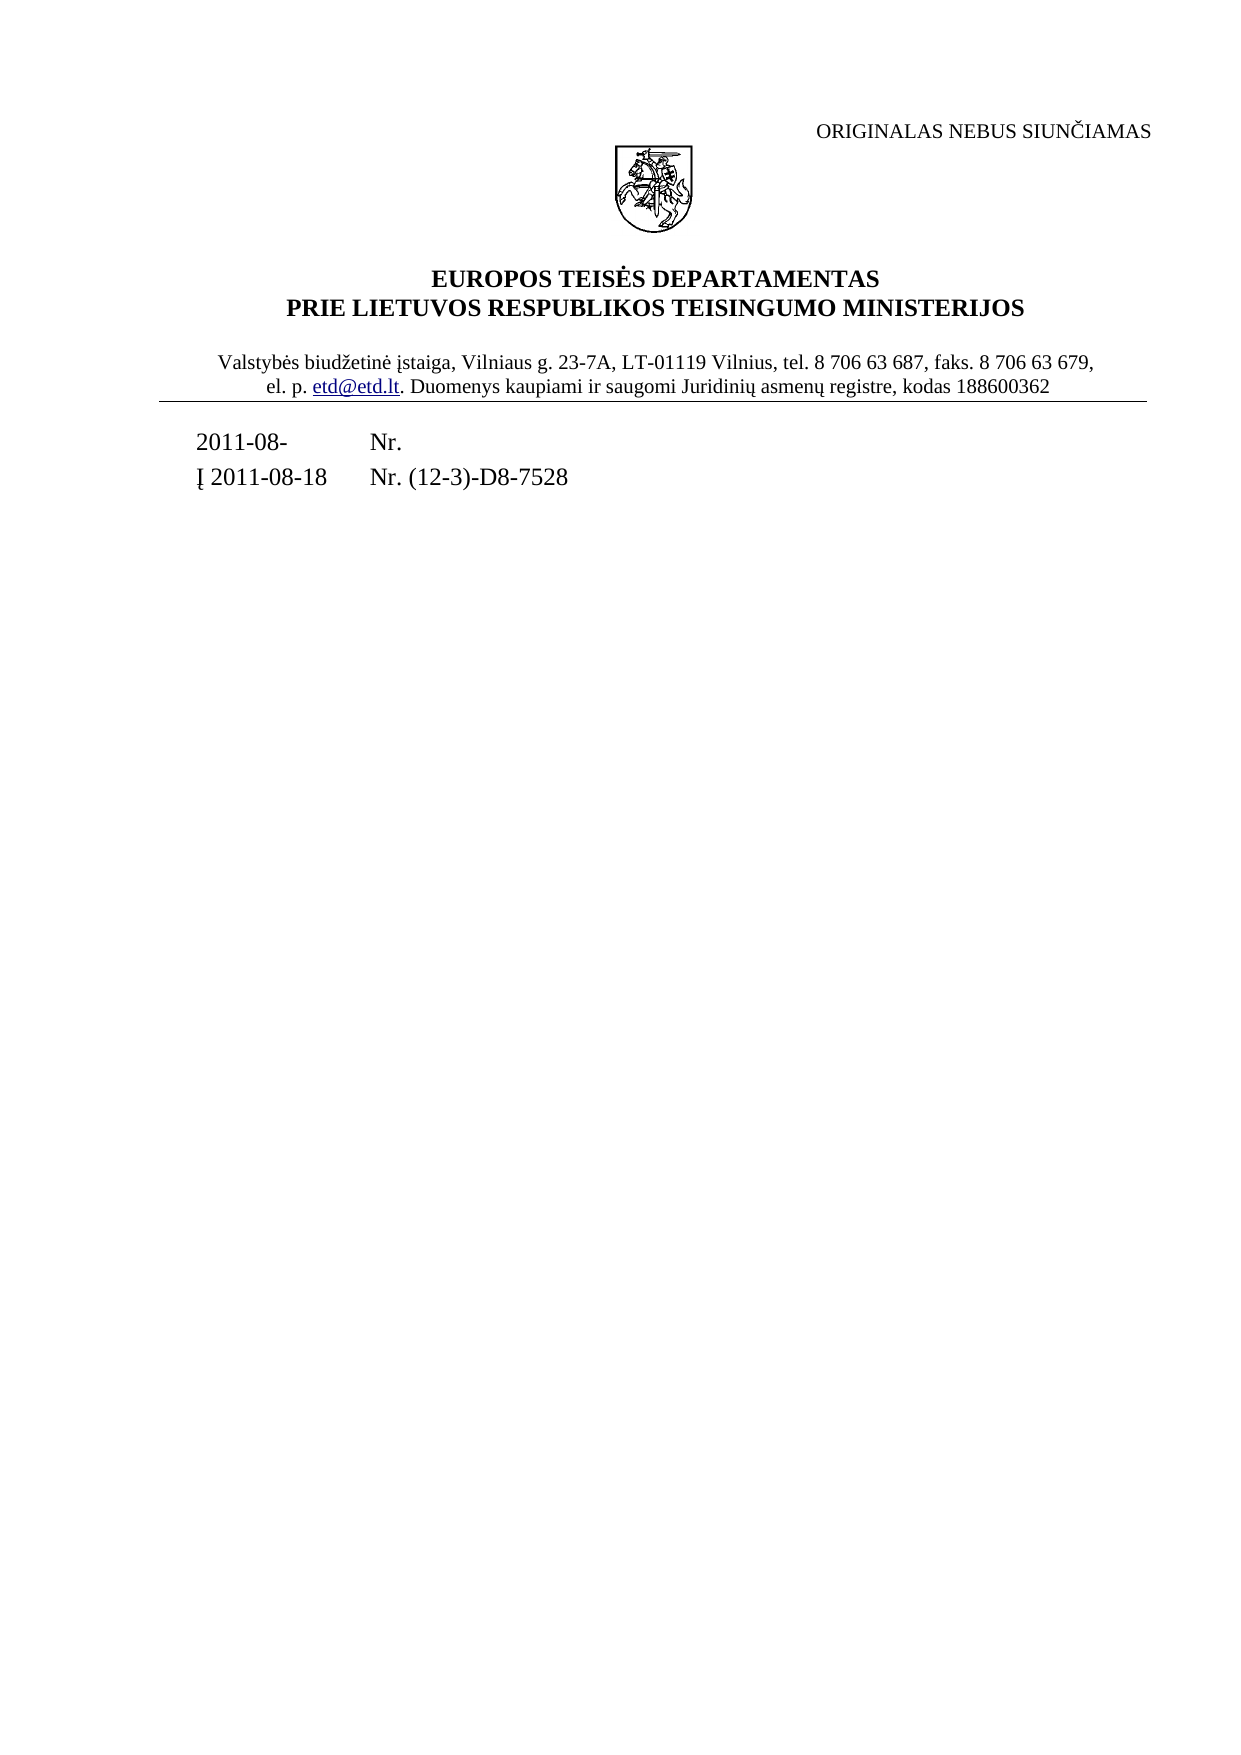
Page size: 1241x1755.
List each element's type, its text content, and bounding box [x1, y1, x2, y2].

table_header [160, 427, 184, 462]
table_cell Į 2011-08-18 [185, 463, 358, 498]
table_cell [160, 463, 184, 498]
table_header 2011-08- [185, 427, 358, 462]
table_header Nr. [358, 427, 650, 462]
table_cell Nr. (12-3)-D8-7528 [358, 463, 650, 498]
